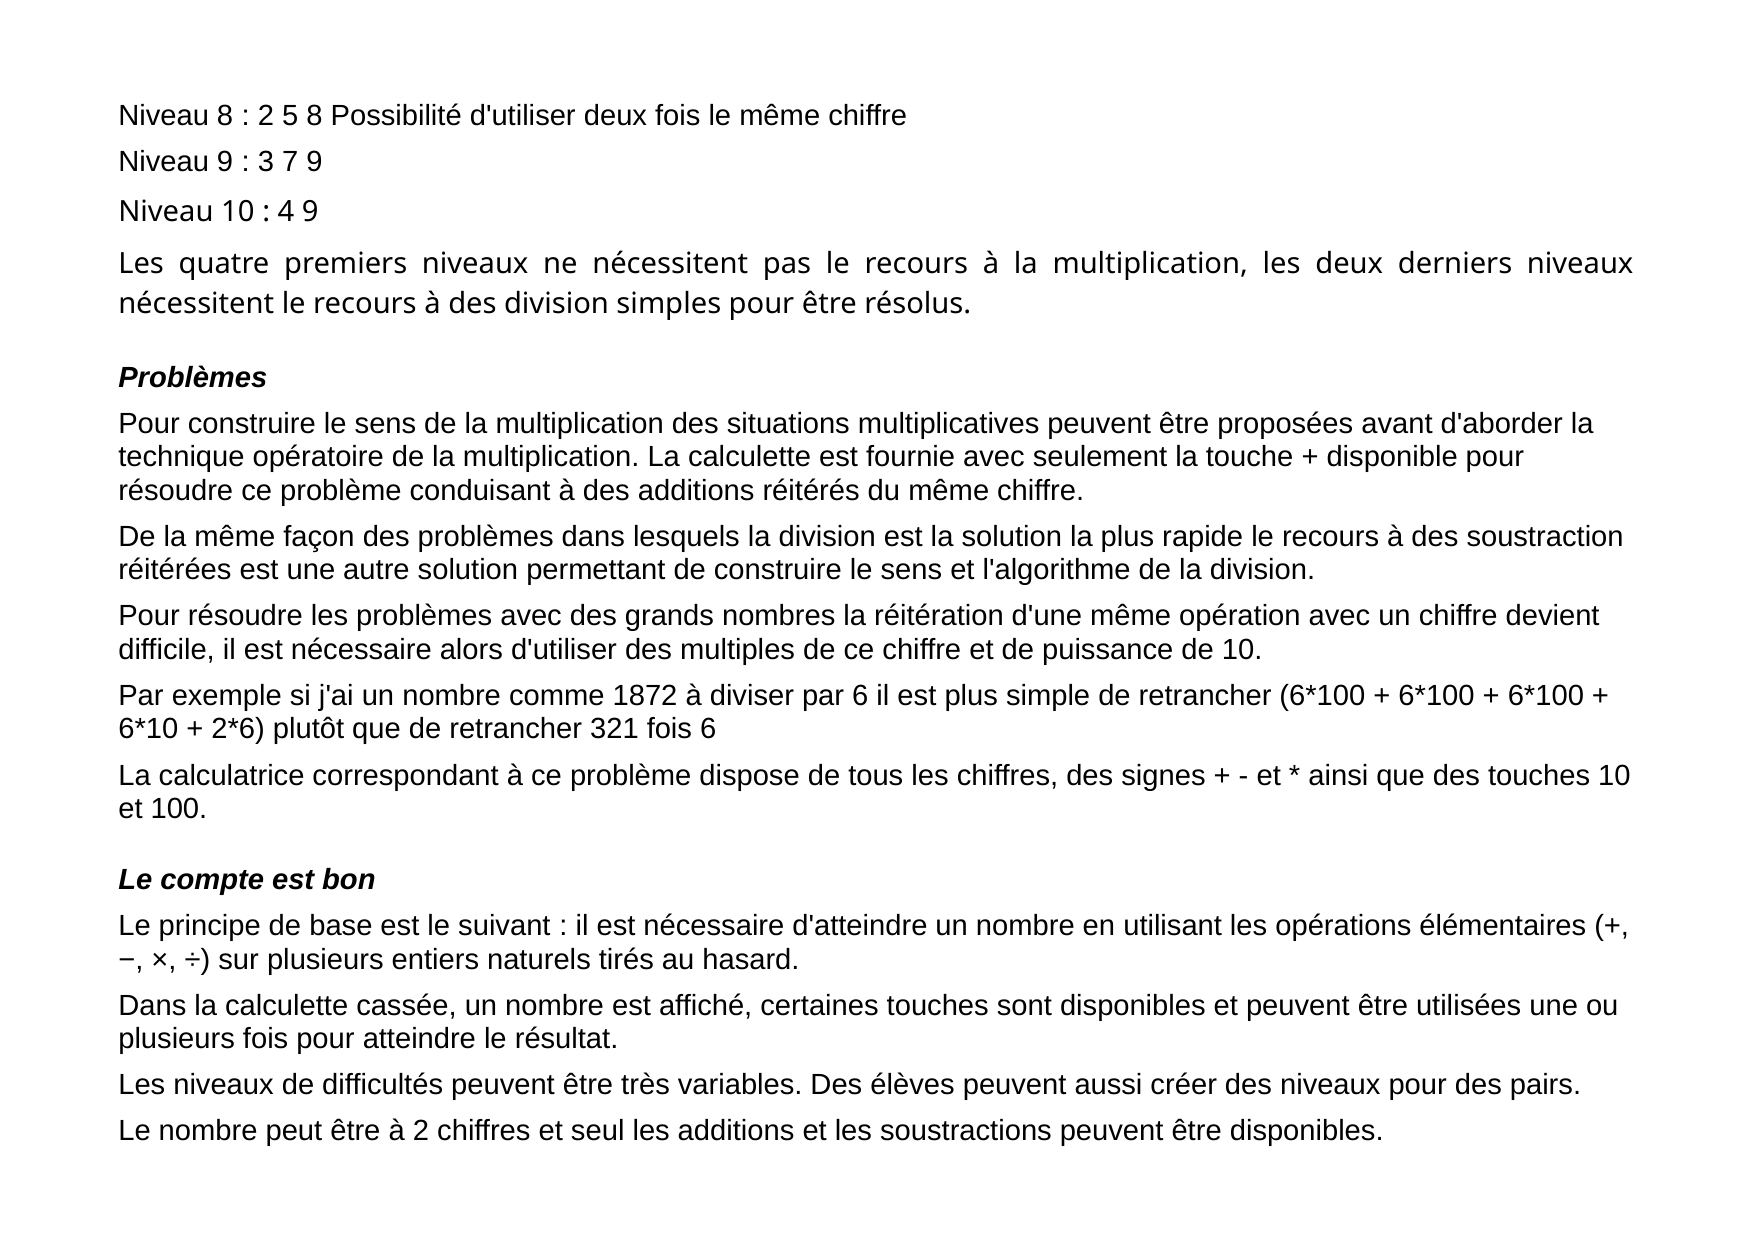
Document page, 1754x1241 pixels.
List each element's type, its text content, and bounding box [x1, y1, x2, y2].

text Les quatre premiers niveaux ne nécessitent pas le recours à la multiplication, les deux derniers niveaux nécessitent le recours à des division simples pour être résolus. [118, 243, 1636, 322]
text Le principe de base est le suivant : il est nécessaire d'atteindre un nombre en utilisant les opérations élémentaires (+, −, ×, ÷) sur plusieurs entiers naturels tirés au hasard. [118, 908, 1636, 975]
text La calculatrice correspondant à ce problème dispose de tous les chiffres, des signes + - et * ainsi que des touches 10 et 100. [118, 757, 1636, 824]
text Niveau 10 : 4 9 [118, 191, 1636, 230]
text Dans la calculette cassée, un nombre est affiché, certaines touches sont disponibles et peuvent être utilisées une ou plusieurs fois pour atteindre le résultat. [118, 988, 1636, 1055]
text Pour résoudre les problèmes avec des grands nombres la réitération d'une même opération avec un chiffre devient difficile, il est nécessaire alors d'utiliser des multiples de ce chiffre et de puissance de 10. [118, 598, 1636, 665]
text De la même façon des problèmes dans lesquels la division est la solution la plus rapide le recours à des soustraction réitérées est une autre solution permettant de construire le sens et l'algorithme de la division. [118, 519, 1636, 586]
text Le nombre peut être à 2 chiffres et seul les additions et les soustractions peuvent être disponibles. [118, 1113, 1636, 1147]
text Pour construire le sens de la multiplication des situations multiplicatives peuvent être proposées avant d'aborder la technique opératoire de la multiplication. La calculette est fournie avec seulement la touche + disponible pour résoudre ce problème conduisant à des additions réitérés du même chiffre. [118, 406, 1636, 506]
text Niveau 8 : 2 5 8 Possibilité d'utiliser deux fois le même chiffre [118, 98, 1636, 132]
subtitle Problèmes [118, 359, 1636, 393]
subtitle Le compte est bon [118, 862, 1636, 896]
text Niveau 9 : 3 7 9 [118, 144, 1636, 178]
text Les niveaux de difficultés peuvent être très variables. Des élèves peuvent aussi créer des niveaux pour des pairs. [118, 1067, 1636, 1101]
text Par exemple si j'ai un nombre comme 1872 à diviser par 6 il est plus simple de retrancher (6*100 + 6*100 + 6*100 + 6*10 + 2*6) plutôt que de retrancher 321 fois 6 [118, 678, 1636, 745]
